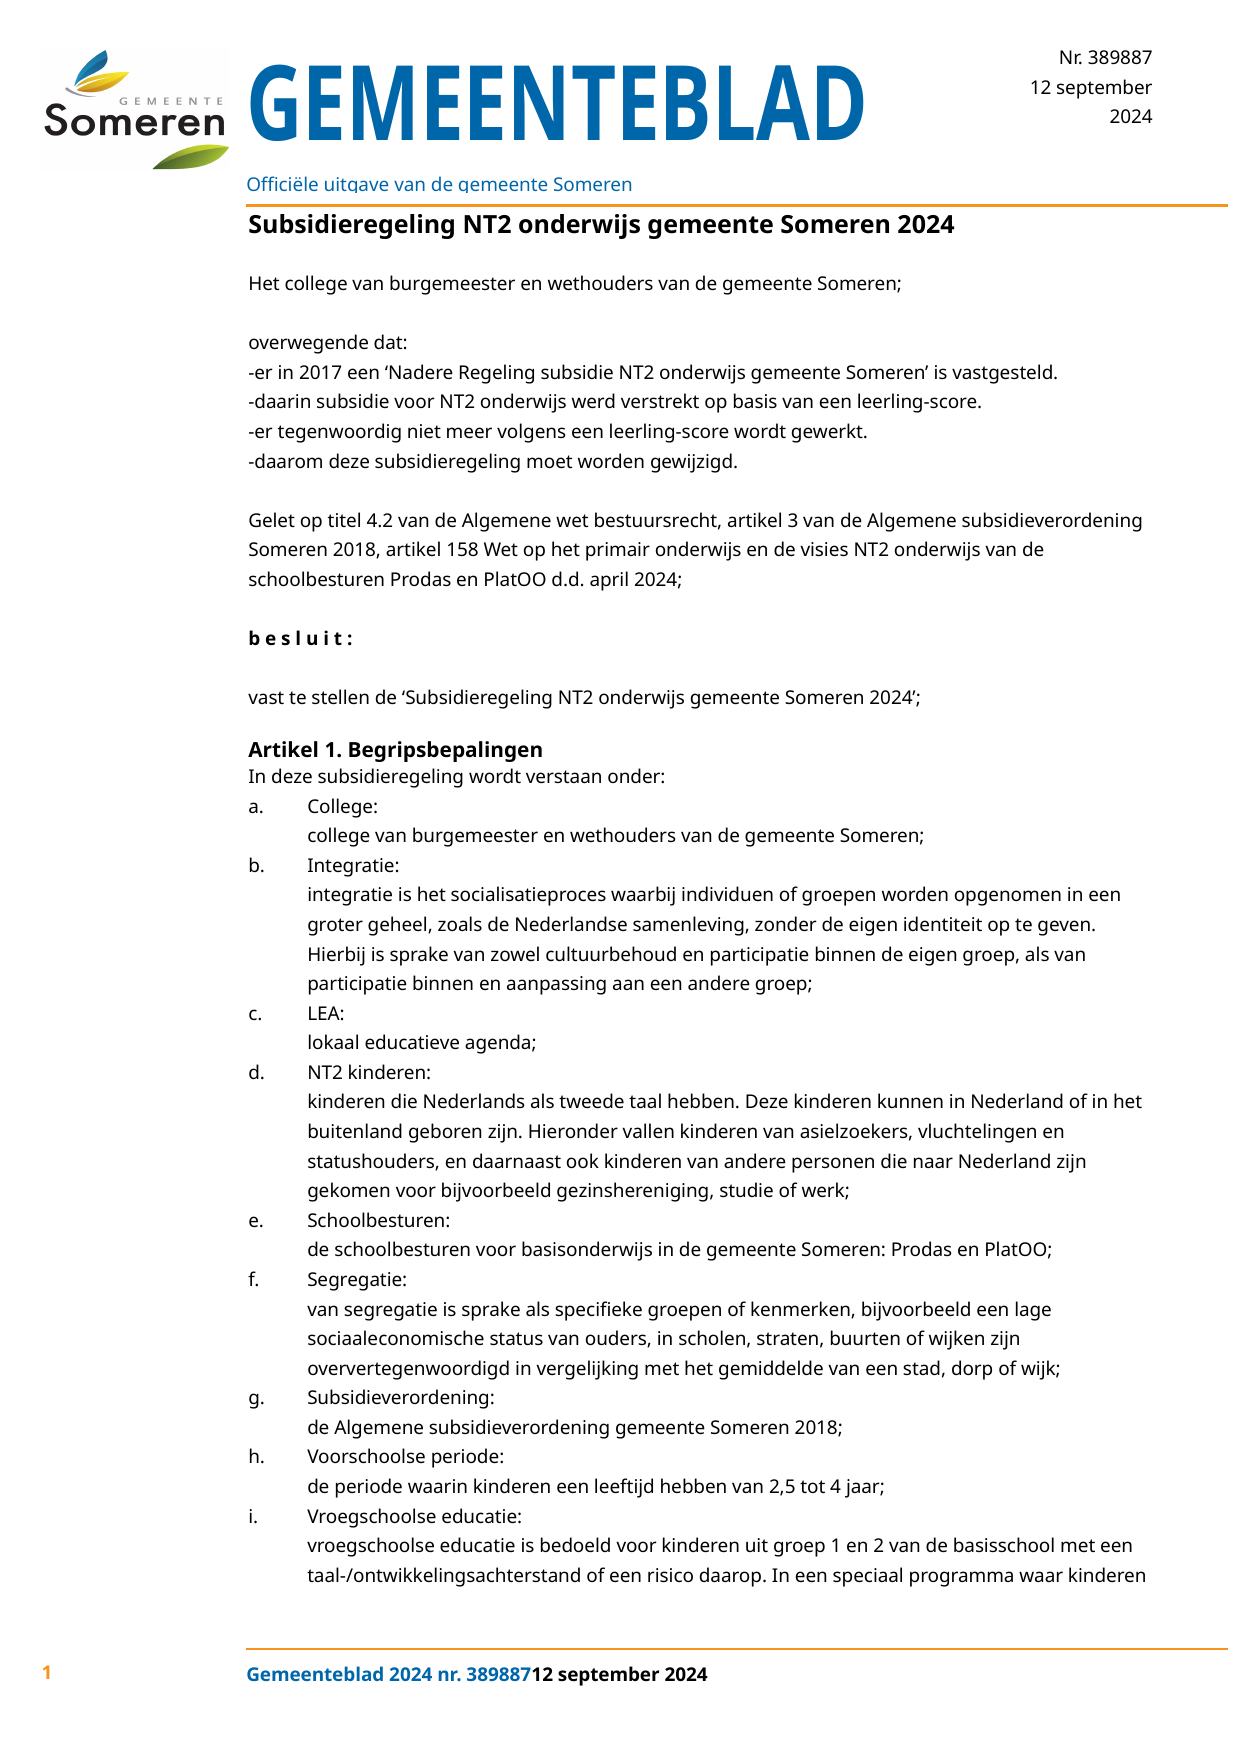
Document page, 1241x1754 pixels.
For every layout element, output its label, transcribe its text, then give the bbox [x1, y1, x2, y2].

list de Algemene subsidieverordening gemeente Someren 2018; [248, 1414, 1152, 1440]
text Artikel 1. Begripsbepalingen [248, 735, 1152, 763]
list de schoolbesturen voor basisonderwijs in de gemeente Someren: Prodas en PlatOO; [248, 1237, 1152, 1262]
list College: [248, 793, 1152, 819]
list college van burgemeester en wethouders van de gemeente Someren; [248, 822, 1152, 848]
text -daarin subsidie voor NT2 onderwijs werd verstrekt op basis van een leerling-score. [248, 389, 1152, 414]
text Subsidieregeling NT2 onderwijs gemeente Someren 2024 [248, 207, 1152, 241]
list kinderen die Nederlands als tweede taal hebben. Deze kinderen kunnen in Nederland of in het buitenland geboren zijn. Hieronder vallen kinderen van asielzoekers, vluchtelingen en statushouders, en daarnaast ook kinderen van andere personen die naar Nederland zijn gekomen voor bijvoorbeeld gezinshereniging, studie of werk; [248, 1089, 1152, 1203]
list Segregatie: [248, 1266, 1152, 1292]
list de periode waarin kinderen een leeftijd hebben van 2,5 tot 4 jaar; [248, 1473, 1152, 1499]
list vroegschoolse educatie is bedoeld voor kinderen uit groep 1 en 2 van de basisschool met een taal-/ontwikkelingsachterstand of een risico daarop. In een speciaal programma waar kinderen [248, 1532, 1152, 1588]
list van segregatie is sprake als specifieke groepen of kenmerken, bijvoorbeeld een lage sociaaleconomische status van ouders, in scholen, straten, buurten of wijken zijn oververtegenwoordigd in vergelijking met het gemiddelde van een stad, dorp of wijk; [248, 1296, 1152, 1381]
text Gelet op titel 4.2 van de Algemene wet bestuursrecht, artikel 3 van de Algemene subsidieverordening Someren 2018, artikel 158 Wet op het primair onderwijs en de visies NT2 onderwijs van de schoolbesturen Prodas en PlatOO d.d. april 2024; [248, 507, 1152, 592]
list Schoolbesturen: [248, 1207, 1152, 1233]
text overwegende dat: [248, 329, 1152, 355]
text b e s l u i t : [248, 625, 1152, 651]
text -er tegenwoordig niet meer volgens een leerling-score wordt gewerkt. [248, 418, 1152, 444]
list Voorschoolse periode: [248, 1444, 1152, 1469]
list Subsidieverordening: [248, 1384, 1152, 1410]
list Integratie: [248, 852, 1152, 878]
list Vroegschoolse educatie: [248, 1503, 1152, 1529]
list lokaal educatieve agenda; [248, 1029, 1152, 1055]
list integratie is het socialisatieproces waarbij individuen of groepen worden opgenomen in een groter geheel, zoals de Nederlandse samenleving, zonder de eigen identiteit op te geven. Hierbij is sprake van zowel cultuurbehoud en participatie binnen de eigen groep, als van participatie binnen en aanpassing aan een andere groep; [248, 882, 1152, 996]
text In deze subsidieregeling wordt verstaan onder: [248, 763, 1152, 789]
list NT2 kinderen: [248, 1059, 1152, 1085]
list LEA: [248, 1000, 1152, 1026]
text vast te stellen de ‘Subsidieregeling NT2 onderwijs gemeente Someren 2024’; [248, 684, 1152, 710]
text Het college van burgemeester en wethouders van de gemeente Someren; [248, 270, 1152, 296]
text -daarom deze subsidieregeling moet worden gewijzigd. [248, 448, 1152, 473]
text -er in 2017 een ‘Nadere Regeling subsidie NT2 onderwijs gemeente Someren’ is vastgesteld. [248, 359, 1152, 385]
picture [41, 47, 231, 172]
